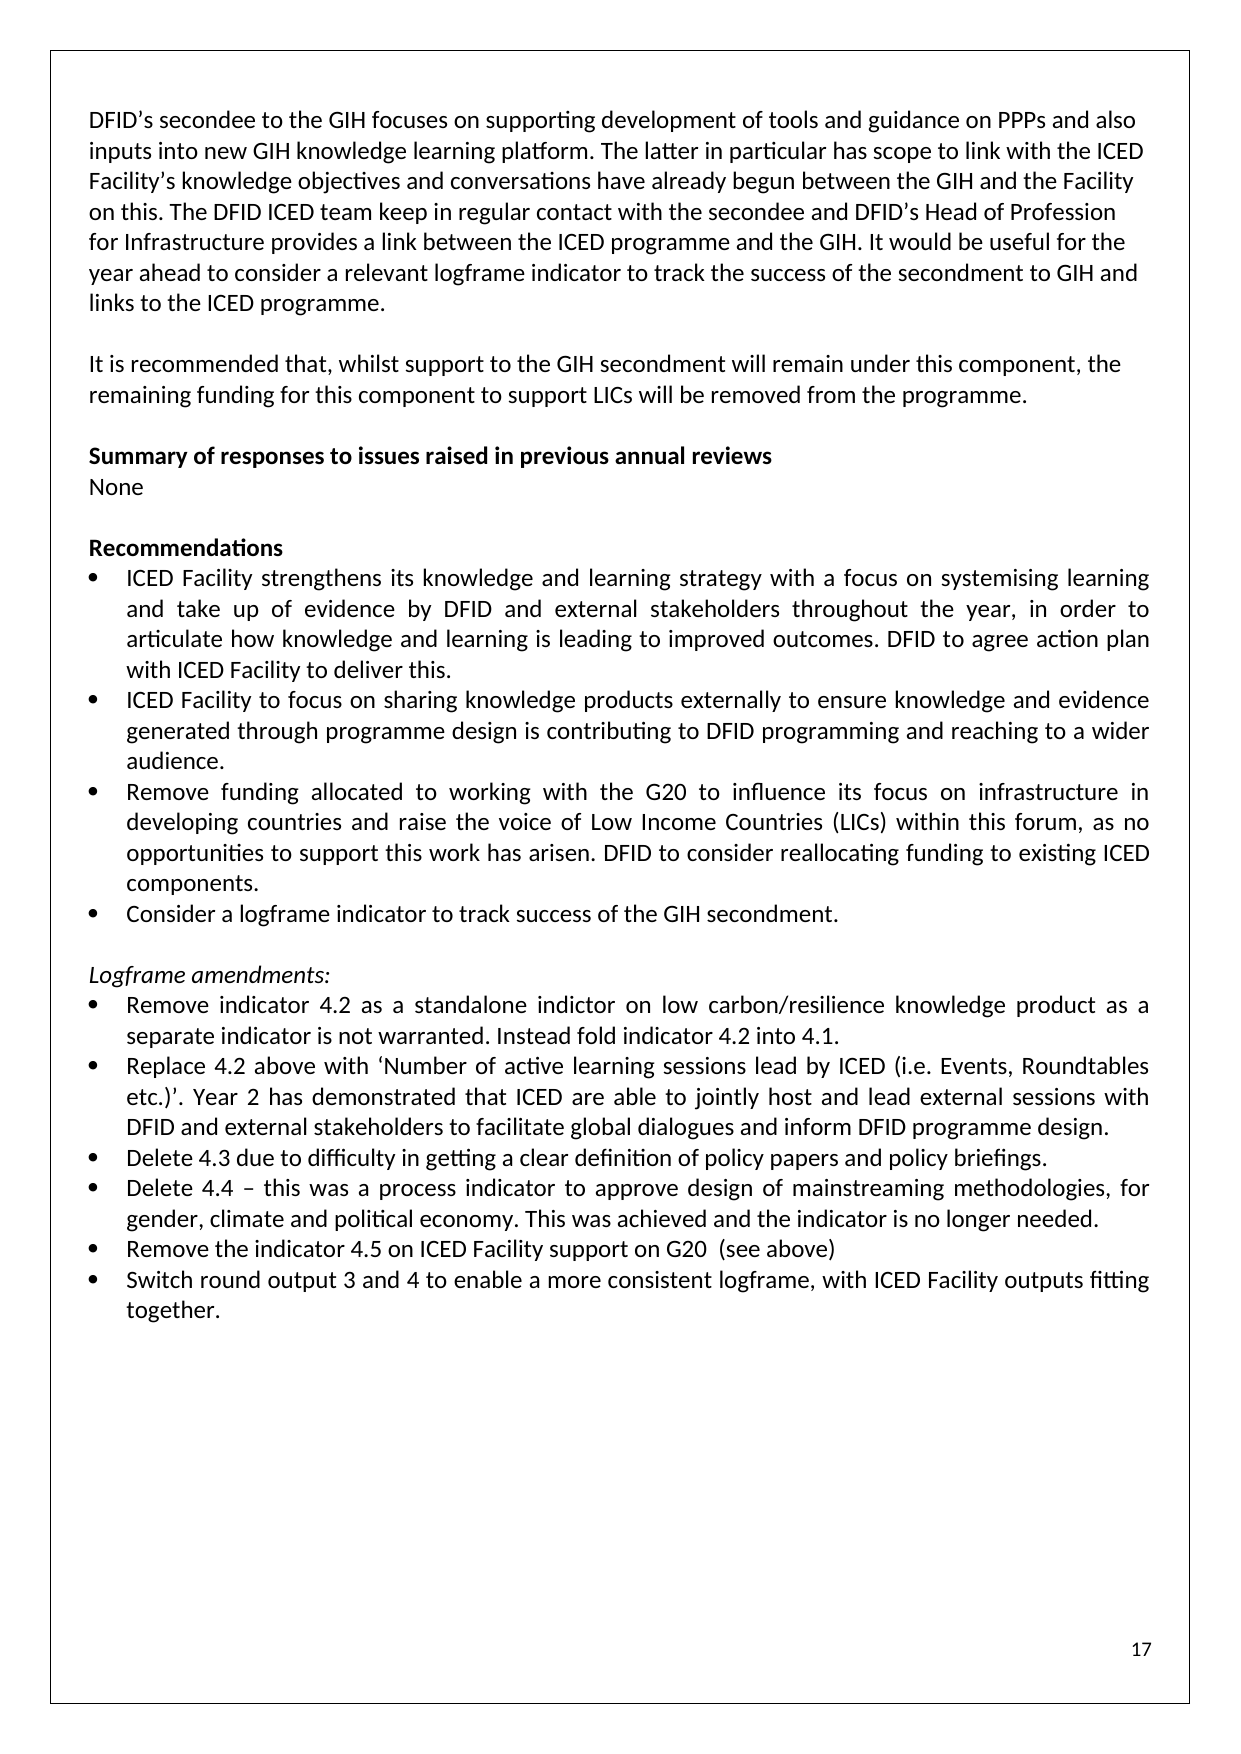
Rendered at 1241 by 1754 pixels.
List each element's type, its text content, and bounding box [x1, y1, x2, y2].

text Summary of responses to issues raised in previous annual reviews [89, 440, 1152, 471]
list Remove indicator 4.2 as a standalone indictor on low carbon/resilience knowledge product as a separate indicator is not warranted. Instead fold indicator 4.2 into 4.1. [89, 989, 1152, 1051]
text None [89, 471, 1152, 501]
list Remove funding allocated to working with the G20 to influence its focus on infrastructure in developing countries and raise the voice of Low Income Countries (LICs) within this forum, as no opportunities to support this work has arisen. DFID to consider reallocating funding to existing ICED components. [89, 776, 1152, 898]
list Delete 4.4 – this was a process indicator to approve design of mainstreaming methodologies, for gender, climate and political economy. This was achieved and the indicator is no longer needed. [89, 1173, 1152, 1234]
list Switch round output 3 and 4 to enable a more consistent logframe, with ICED Facility outputs fitting together. [89, 1264, 1152, 1325]
text Recommendations [89, 532, 1152, 562]
list Delete 4.3 due to difficulty in getting a clear definition of policy papers and policy briefings. [89, 1142, 1152, 1173]
list Replace 4.2 above with ‘Number of active learning sessions lead by ICED (i.e. Events, Roundtables etc.)’. Year 2 has demonstrated that ICED are able to jointly host and lead external sessions with DFID and external stakeholders to facilitate global dialogues and inform DFID programme design. [89, 1051, 1152, 1142]
list Consider a logframe indicator to track success of the GIH secondment. [89, 898, 1152, 928]
list Remove the indicator 4.5 on ICED Facility support on G20 (see above) [89, 1234, 1152, 1264]
list ICED Facility to focus on sharing knowledge products externally to ensure knowledge and evidence generated through programme design is contributing to DFID programming and reaching to a wider audience. [89, 684, 1152, 776]
text Logframe amendments: [89, 959, 1152, 989]
list ICED Facility strengthens its knowledge and learning strategy with a focus on systemising learning and take up of evidence by DFID and external stakeholders throughout the year, in order to articulate how knowledge and learning is leading to improved outcomes. DFID to agree action plan with ICED Facility to deliver this. [89, 562, 1152, 684]
text It is recommended that, whilst support to the GIH secondment will remain under this component, the remaining funding for this component to support LICs will be removed from the programme. [89, 348, 1152, 409]
text DFID’s secondee to the GIH focuses on supporting development of tools and guidance on PPPs and also inputs into new GIH knowledge learning platform. The latter in particular has scope to link with the ICED Facility’s knowledge objectives and conversations have already begun between the GIH and the Facility on this. The DFID ICED team keep in regular contact with the secondee and DFID’s Head of Profession for Infrastructure provides a link between the ICED programme and the GIH. It would be useful for the year ahead to consider a relevant logframe indicator to track the success of the secondment to GIH and links to the ICED programme. [89, 104, 1152, 318]
